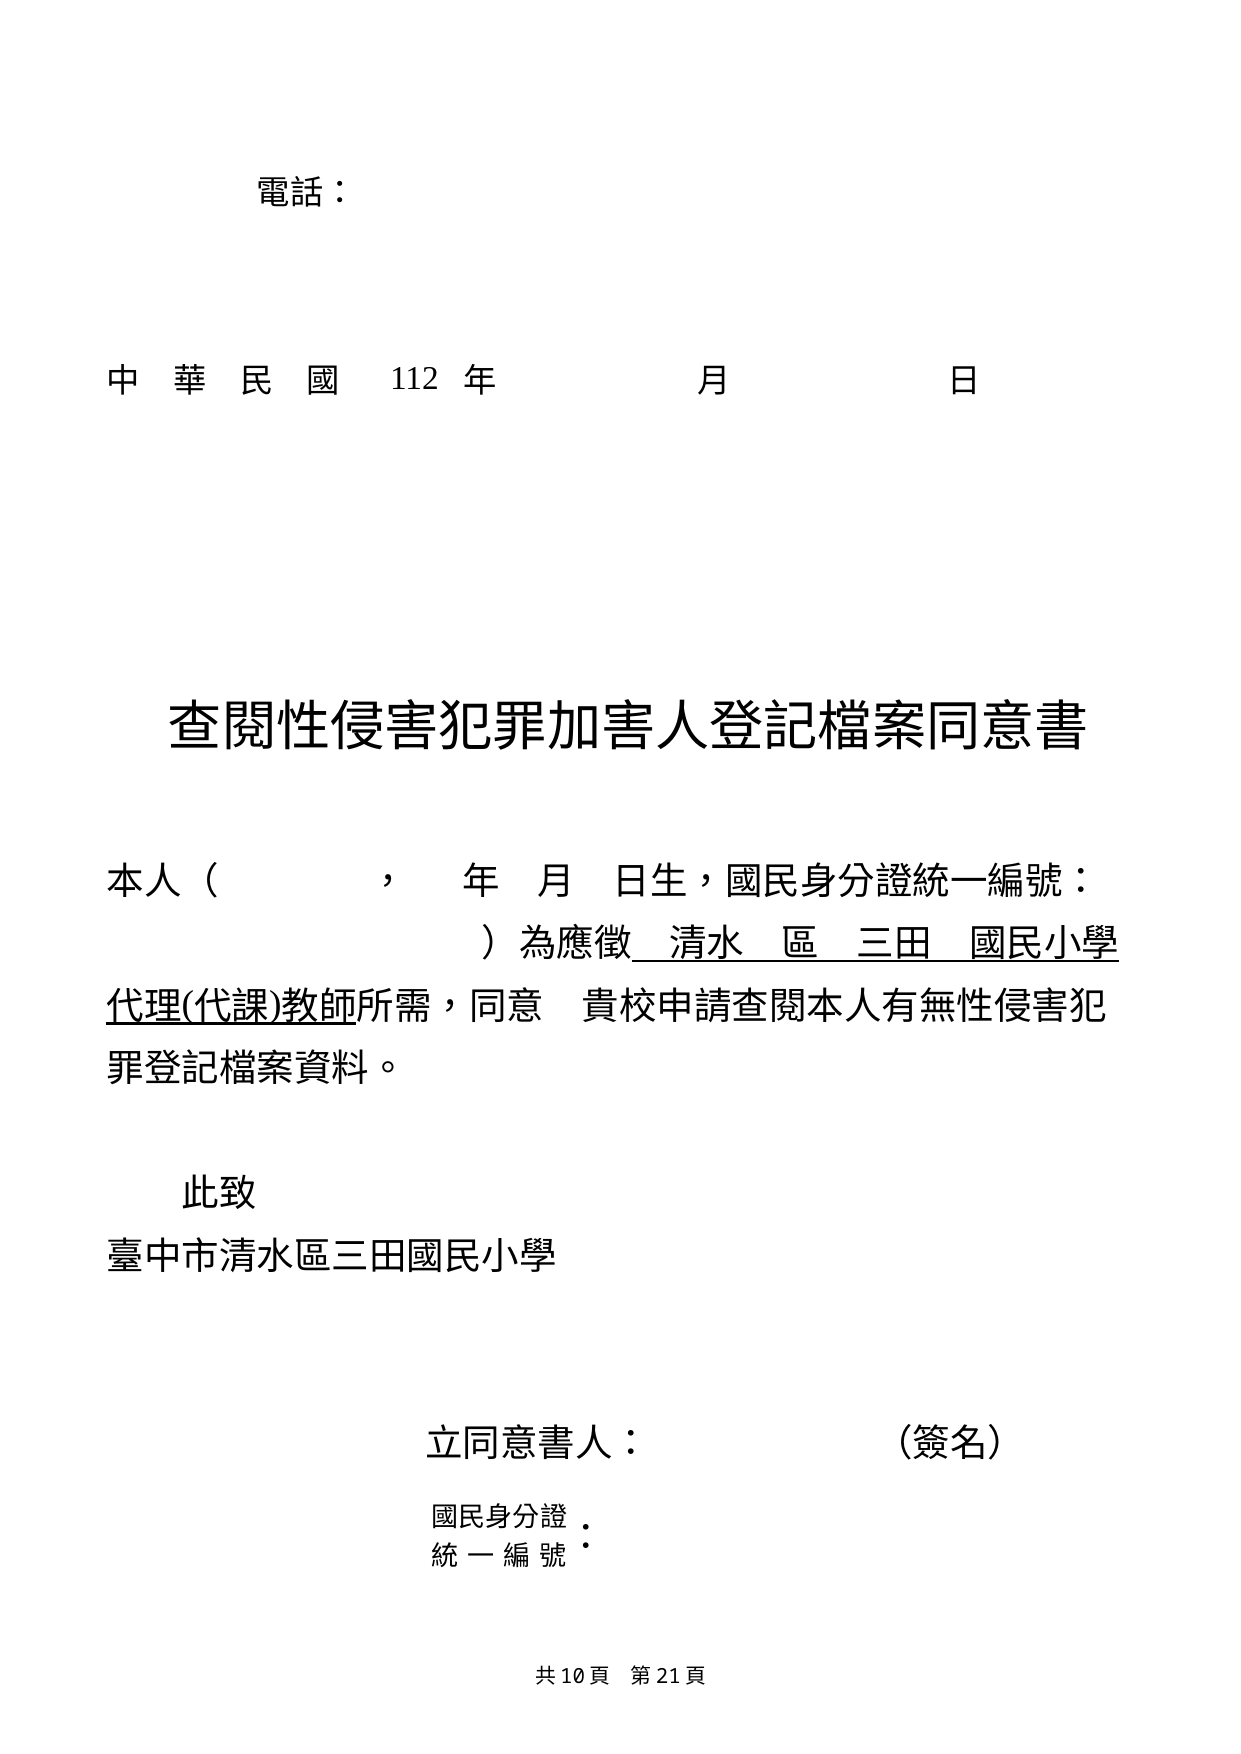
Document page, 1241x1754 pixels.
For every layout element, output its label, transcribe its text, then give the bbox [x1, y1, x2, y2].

text 國民身分證統一編號： [106, 1461, 1134, 1586]
text 立同意書人： （簽名） [106, 1398, 1134, 1461]
text 臺中市清水區三田國民小學 [106, 1211, 1134, 1273]
text 中 華 民 國 112 年 月 日 [106, 336, 1134, 398]
text 此致 [106, 1148, 1134, 1211]
text 查閱性侵害犯罪加害人登記檔案同意書 [106, 648, 1150, 773]
text 電話： [106, 148, 1134, 211]
text 本人（ ， 年 月 日生，國民身分證統一編號：ＯＯＯＯＯＯＯＯＯＯ）為應徵 清水 區 三田 國民小學代理(代課)教師所需，同意 貴校申請查閱本人有無性侵害犯罪登記檔案資料。 [106, 836, 1134, 1086]
